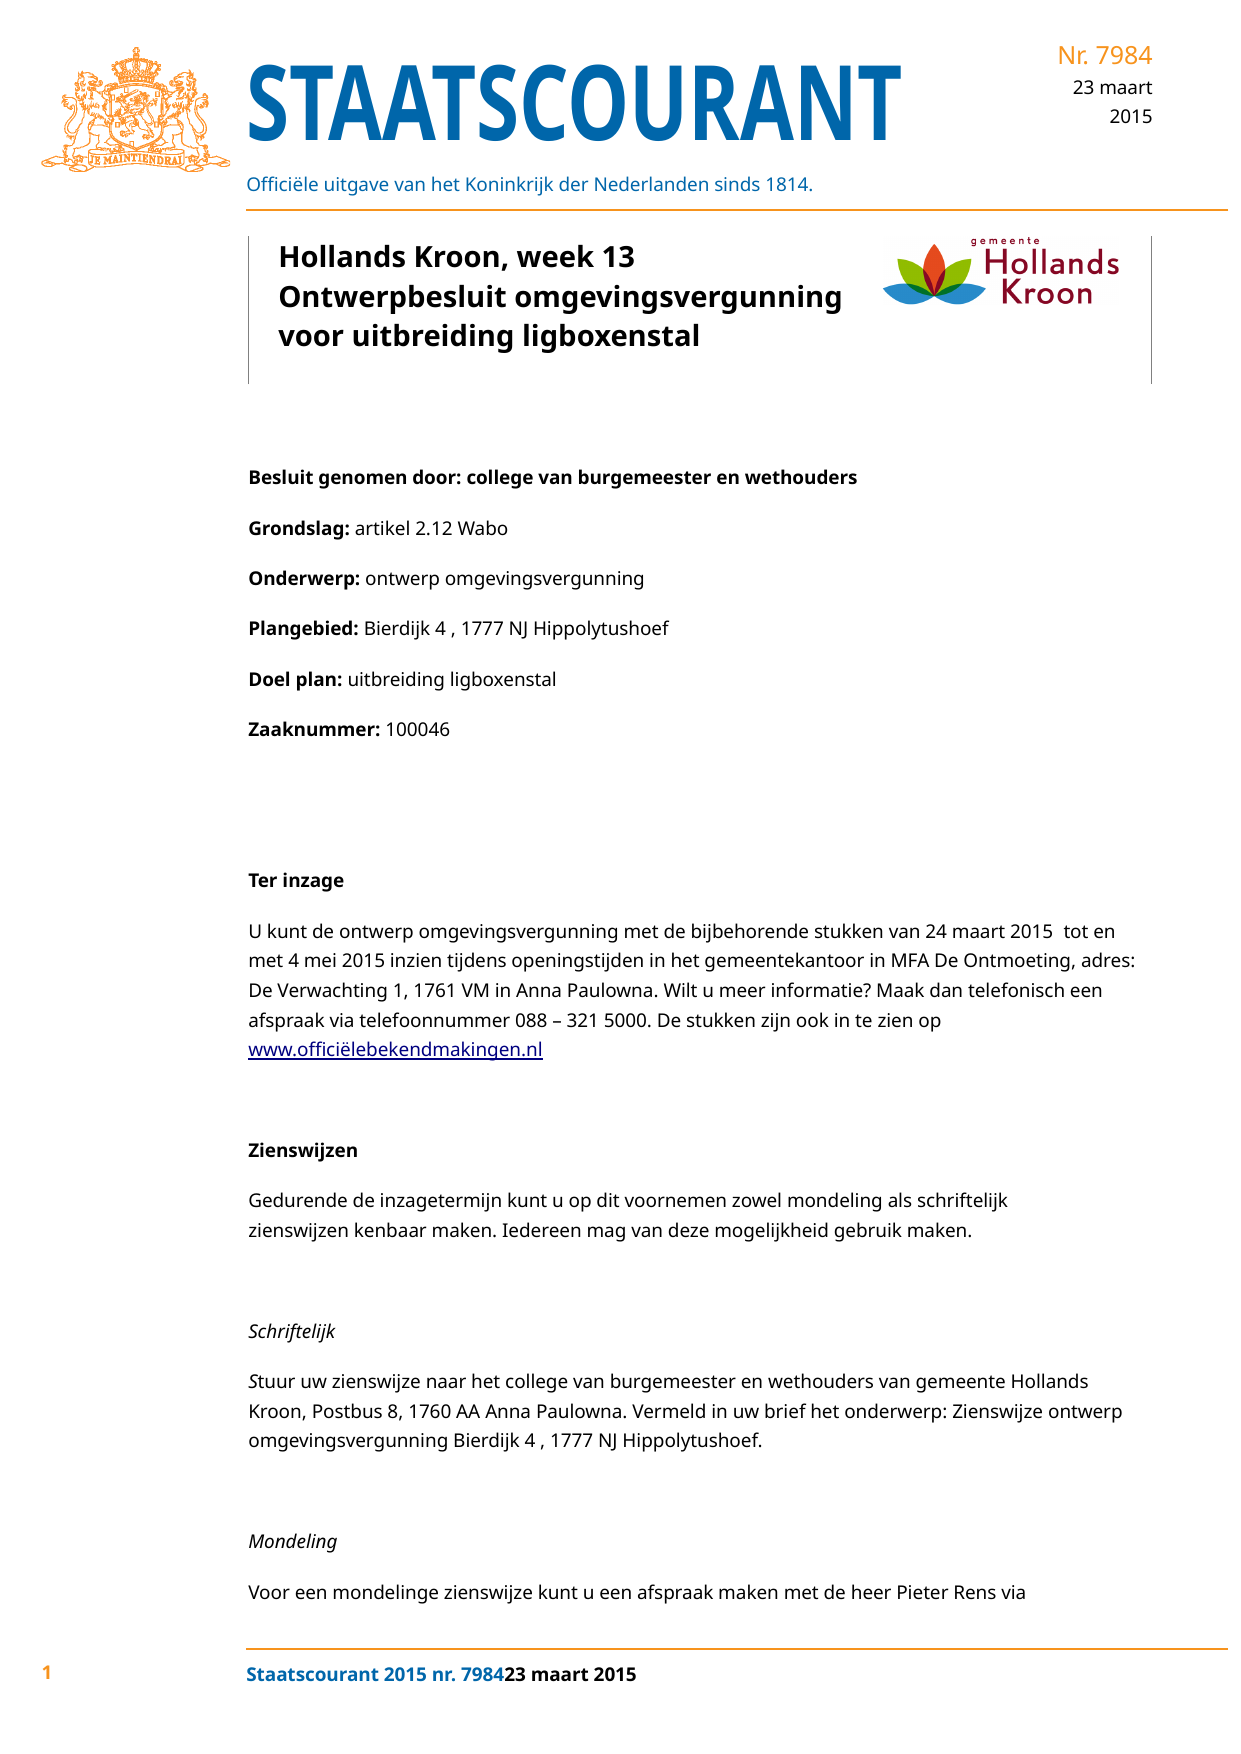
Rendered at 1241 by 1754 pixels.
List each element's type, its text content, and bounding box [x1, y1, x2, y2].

text Doel plan: uitbreiding ligboxenstal [248, 666, 1152, 692]
text Gedurende de inzagetermijn kunt u op dit voornemen zowel mondeling als schriftelijk zienswijzen kenbaar maken. Iedereen mag van deze mogelijkheid gebruik maken. [248, 1188, 1152, 1243]
picture [882, 236, 1119, 305]
text Grondslag: artikel 2.12 Wabo [248, 515, 1152, 541]
text Zaaknummer: 100046 [248, 716, 1152, 742]
text Ter inzage [248, 868, 1152, 893]
table_header Hollands Kroon, week 13 Ontwerpbesluit omgevingsvergunning voor uitbreiding ligboxenstal [249, 236, 850, 384]
text Plangebied: Bierdijk 4 , 1777 NJ Hippolytushoef [248, 616, 1152, 641]
table_header [850, 236, 1151, 384]
text Onderwerp: ontwerp omgevingsvergunning [248, 565, 1152, 591]
picture [41, 47, 231, 172]
text Besluit genomen door: college van burgemeester en wethouders [248, 464, 1152, 490]
text Stuur uw zienswijze naar het college van burgemeester en wethouders van gemeente Hollands Kroon, Postbus 8, 1760 AA Anna Paulowna. Vermeld in uw brief het onderwerp: Zienswijze ontwerp omgevingsvergunning Bierdijk 4 , 1777 NJ Hippolytushoef. [248, 1368, 1152, 1453]
text Mondeling [248, 1528, 1152, 1554]
text Zienswijzen [248, 1137, 1152, 1163]
text U kunt de ontwerp omgevingsvergunning met de bijbehorende stukken van 24 maart 2015 tot en met 4 mei 2015 inzien tijdens openingstijden in het gemeentekantoor in MFA De Ontmoeting, adres: De Verwachting 1, 1761 VM in Anna Paulowna. Wilt u meer informatie? Maak dan telefonisch een afspraak via telefoonnummer 088 – 321 5000. De stukken zijn ook in te zien op www.officiëlebekendmakingen.nl [248, 918, 1152, 1062]
text Schriftelijk [248, 1318, 1152, 1344]
text Voor een mondelinge zienswijze kunt u een afspraak maken met de heer Pieter Rens via [248, 1579, 1152, 1605]
